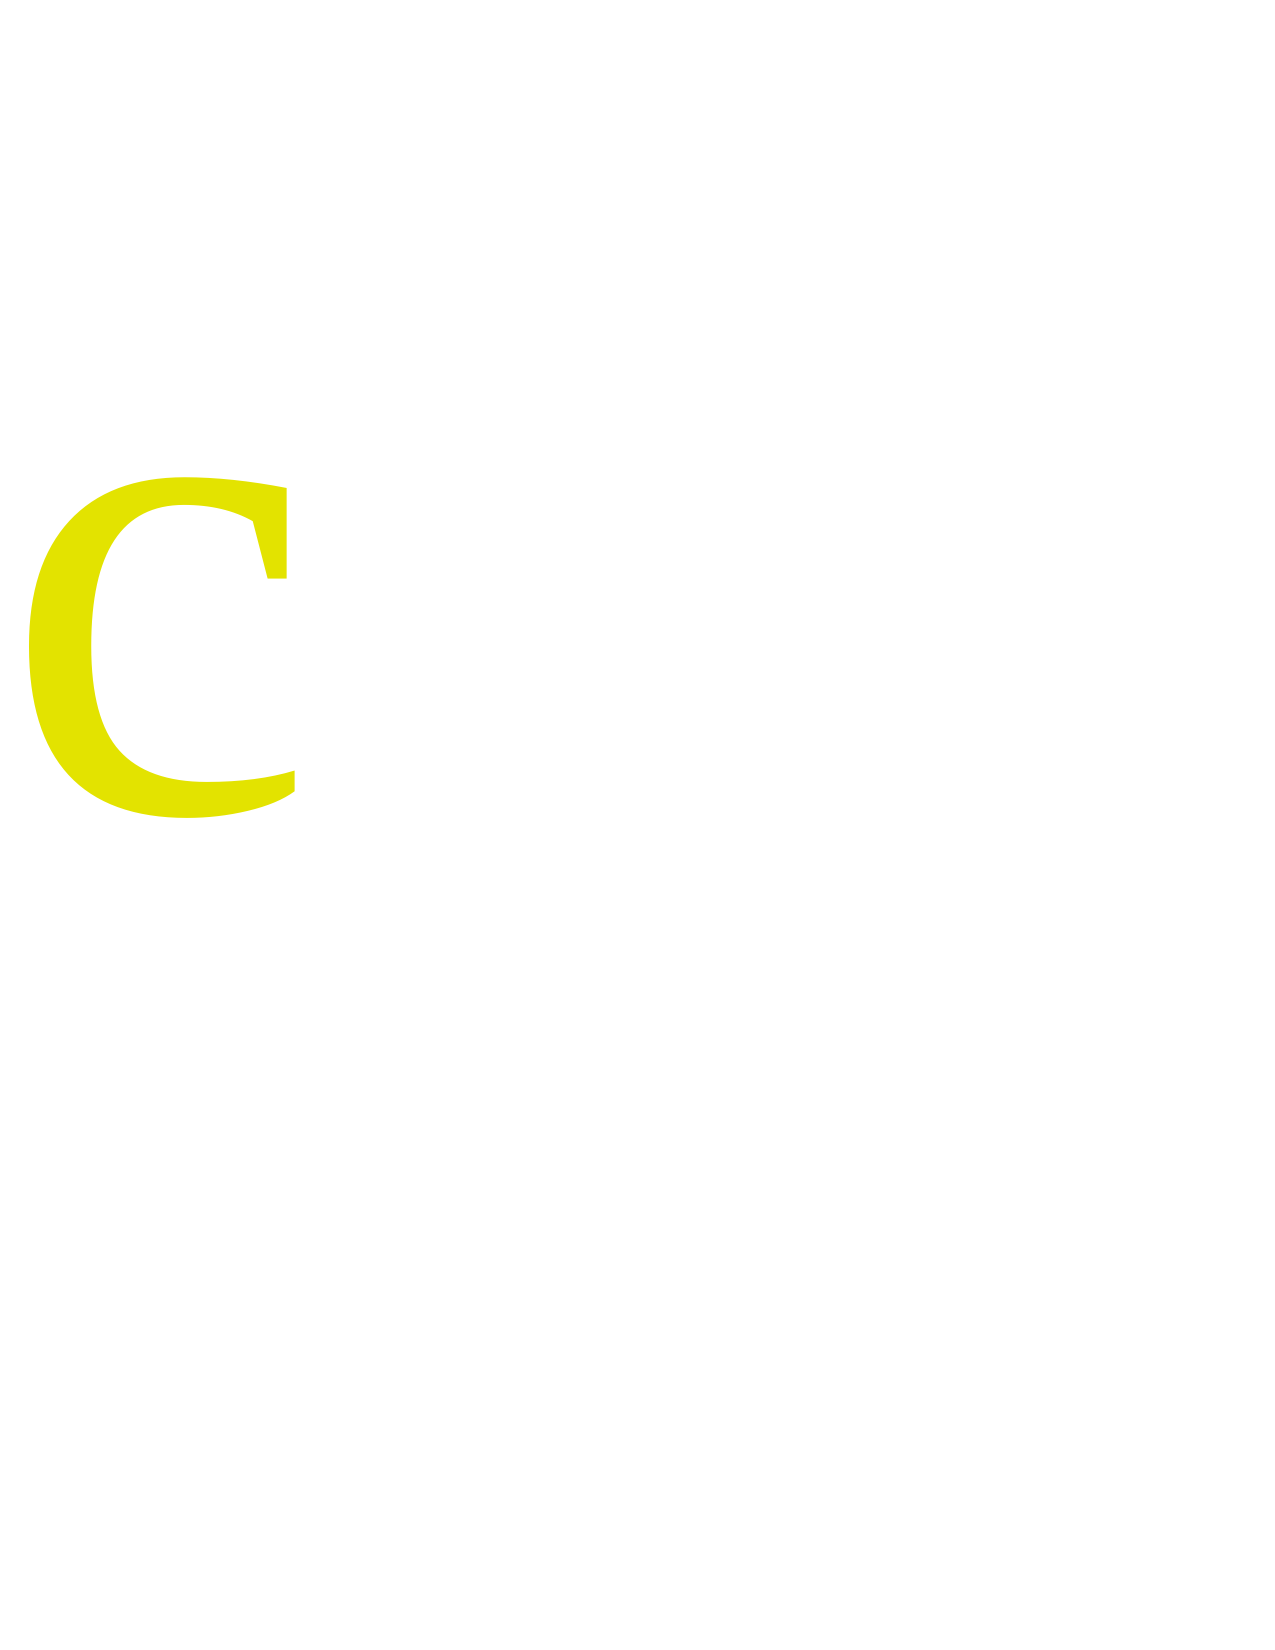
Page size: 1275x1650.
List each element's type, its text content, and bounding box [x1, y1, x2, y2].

text . c c c c c c c c c c c c c c c c c c c c [2, 150, 104, 1113]
text . c c c c c c c c c c c c c c c c c c c c [91, 562, 104, 724]
